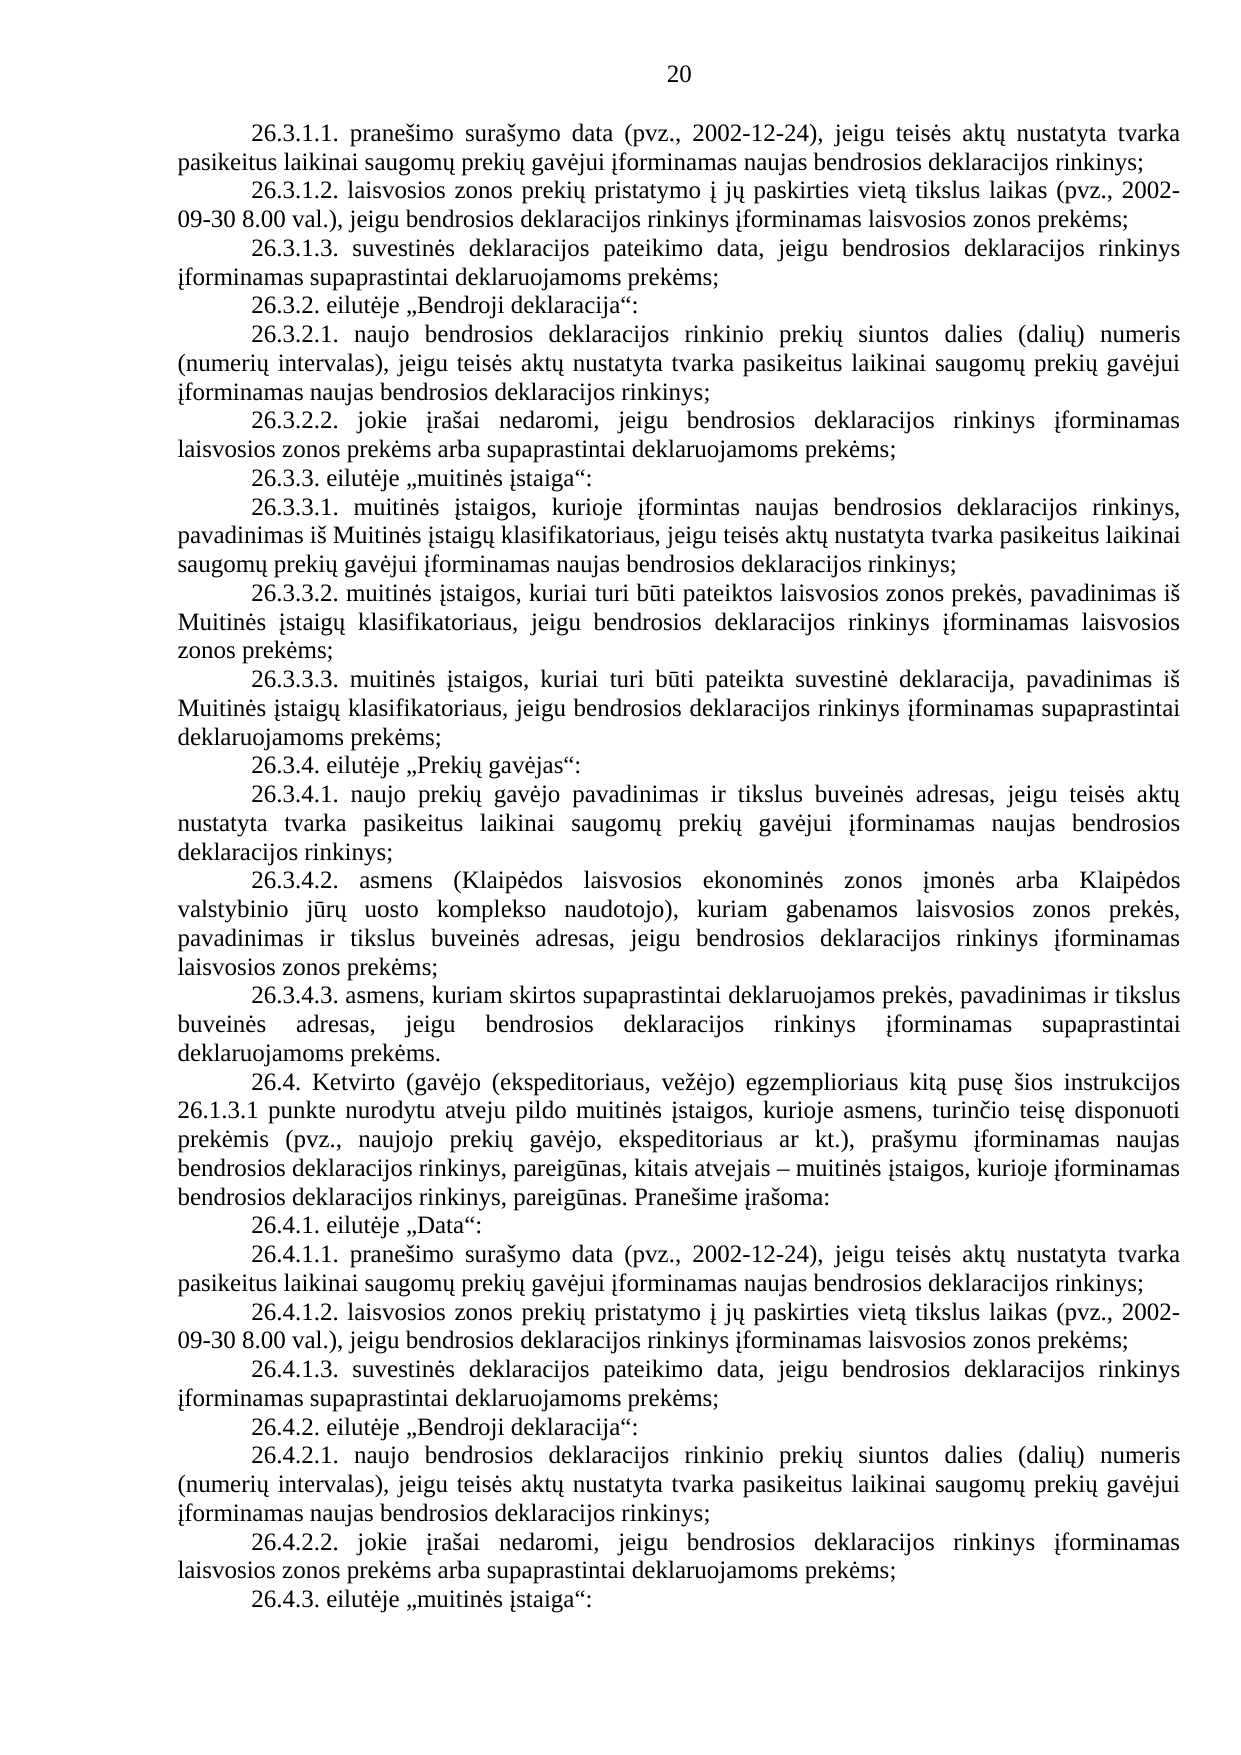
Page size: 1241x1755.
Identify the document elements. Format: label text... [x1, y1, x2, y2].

text 26.3.4.3. asmens, kuriam skirtos supaprastintai deklaruojamos prekės, pavadinimas ir tikslus buveinės adresas, jeigu bendrosios deklaracijos rinkinys įforminamas supaprastintai deklaruojamoms prekėms. [177, 981, 1181, 1067]
text 26.4.1.3. suvestinės deklaracijos pateikimo data, jeigu bendrosios deklaracijos rinkinys įforminamas supaprastintai deklaruojamoms prekėms; [177, 1354, 1181, 1412]
text 26.4.1.1. pranešimo surašymo data (pvz., 2002-12-24), jeigu teisės aktų nustatyta tvarka pasikeitus laikinai saugomų prekių gavėjui įforminamas naujas bendrosios deklaracijos rinkinys; [177, 1239, 1181, 1297]
text 26.4.2.1. naujo bendrosios deklaracijos rinkinio prekių siuntos dalies (dalių) numeris (numerių intervalas), jeigu teisės aktų nustatyta tvarka pasikeitus laikinai saugomų prekių gavėjui įforminamas naujas bendrosios deklaracijos rinkinys; [177, 1441, 1181, 1527]
text 26.4.2. eilutėje „Bendroji deklaracija“: [177, 1412, 1181, 1441]
text 26.3.1.2. laisvosios zonos prekių pristatymo į jų paskirties vietą tikslus laikas (pvz., 2002-09-30 8.00 val.), jeigu bendrosios deklaracijos rinkinys įforminamas laisvosios zonos prekėms; [177, 176, 1181, 233]
text 26.4.2.2. jokie įrašai nedaromi, jeigu bendrosios deklaracijos rinkinys įforminamas laisvosios zonos prekėms arba supaprastintai deklaruojamoms prekėms; [177, 1527, 1181, 1584]
text 26.3.4.1. naujo prekių gavėjo pavadinimas ir tikslus buveinės adresas, jeigu teisės aktų nustatyta tvarka pasikeitus laikinai saugomų prekių gavėjui įforminamas naujas bendrosios deklaracijos rinkinys; [177, 779, 1181, 866]
text 26.3.2.2. jokie įrašai nedaromi, jeigu bendrosios deklaracijos rinkinys įforminamas laisvosios zonos prekėms arba supaprastintai deklaruojamoms prekėms; [177, 406, 1181, 463]
text 26.3.3.2. muitinės įstaigos, kuriai turi būti pateiktos laisvosios zonos prekės, pavadinimas iš Muitinės įstaigų klasifikatoriaus, jeigu bendrosios deklaracijos rinkinys įforminamas laisvosios zonos prekėms; [177, 578, 1181, 664]
text 26.4.3. eilutėje „muitinės įstaiga“: [177, 1584, 1181, 1613]
text 26.4. Ketvirto (gavėjo (ekspeditoriaus, vežėjo) egzemplioriaus kitą pusę šios instrukcijos 26.1.3.1 punkte nurodytu atveju pildo muitinės įstaigos, kurioje asmens, turinčio teisę disponuoti prekėmis (pvz., naujojo prekių gavėjo, ekspeditoriaus ar kt.), prašymu įforminamas naujas bendrosios deklaracijos rinkinys, pareigūnas, kitais atvejais – muitinės įstaigos, kurioje įforminamas bendrosios deklaracijos rinkinys, pareigūnas. Pranešime įrašoma: [177, 1067, 1181, 1211]
text 26.4.1.2. laisvosios zonos prekių pristatymo į jų paskirties vietą tikslus laikas (pvz., 2002-09-30 8.00 val.), jeigu bendrosios deklaracijos rinkinys įforminamas laisvosios zonos prekėms; [177, 1297, 1181, 1354]
text 26.4.1. eilutėje „Data“: [177, 1211, 1181, 1239]
text 26.3.2.1. naujo bendrosios deklaracijos rinkinio prekių siuntos dalies (dalių) numeris (numerių intervalas), jeigu teisės aktų nustatyta tvarka pasikeitus laikinai saugomų prekių gavėjui įforminamas naujas bendrosios deklaracijos rinkinys; [177, 319, 1181, 406]
text 26.3.4. eilutėje „Prekių gavėjas“: [177, 751, 1181, 779]
text 26.3.1.3. suvestinės deklaracijos pateikimo data, jeigu bendrosios deklaracijos rinkinys įforminamas supaprastintai deklaruojamoms prekėms; [177, 233, 1181, 291]
text 26.3.4.2. asmens (Klaipėdos laisvosios ekonominės zonos įmonės arba Klaipėdos valstybinio jūrų uosto komplekso naudotojo), kuriam gabenamos laisvosios zonos prekės, pavadinimas ir tikslus buveinės adresas, jeigu bendrosios deklaracijos rinkinys įforminamas laisvosios zonos prekėms; [177, 866, 1181, 981]
text 26.3.3. eilutėje „muitinės įstaiga“: [177, 463, 1181, 492]
text 26.3.3.1. muitinės įstaigos, kurioje įformintas naujas bendrosios deklaracijos rinkinys, pavadinimas iš Muitinės įstaigų klasifikatoriaus, jeigu teisės aktų nustatyta tvarka pasikeitus laikinai saugomų prekių gavėjui įforminamas naujas bendrosios deklaracijos rinkinys; [177, 492, 1181, 578]
text 26.3.2. eilutėje „Bendroji deklaracija“: [177, 291, 1181, 319]
text 26.3.3.3. muitinės įstaigos, kuriai turi būti pateikta suvestinė deklaracija, pavadinimas iš Muitinės įstaigų klasifikatoriaus, jeigu bendrosios deklaracijos rinkinys įforminamas supaprastintai deklaruojamoms prekėms; [177, 664, 1181, 751]
text 26.3.1.1. pranešimo surašymo data (pvz., 2002-12-24), jeigu teisės aktų nustatyta tvarka pasikeitus laikinai saugomų prekių gavėjui įforminamas naujas bendrosios deklaracijos rinkinys; [177, 118, 1181, 176]
